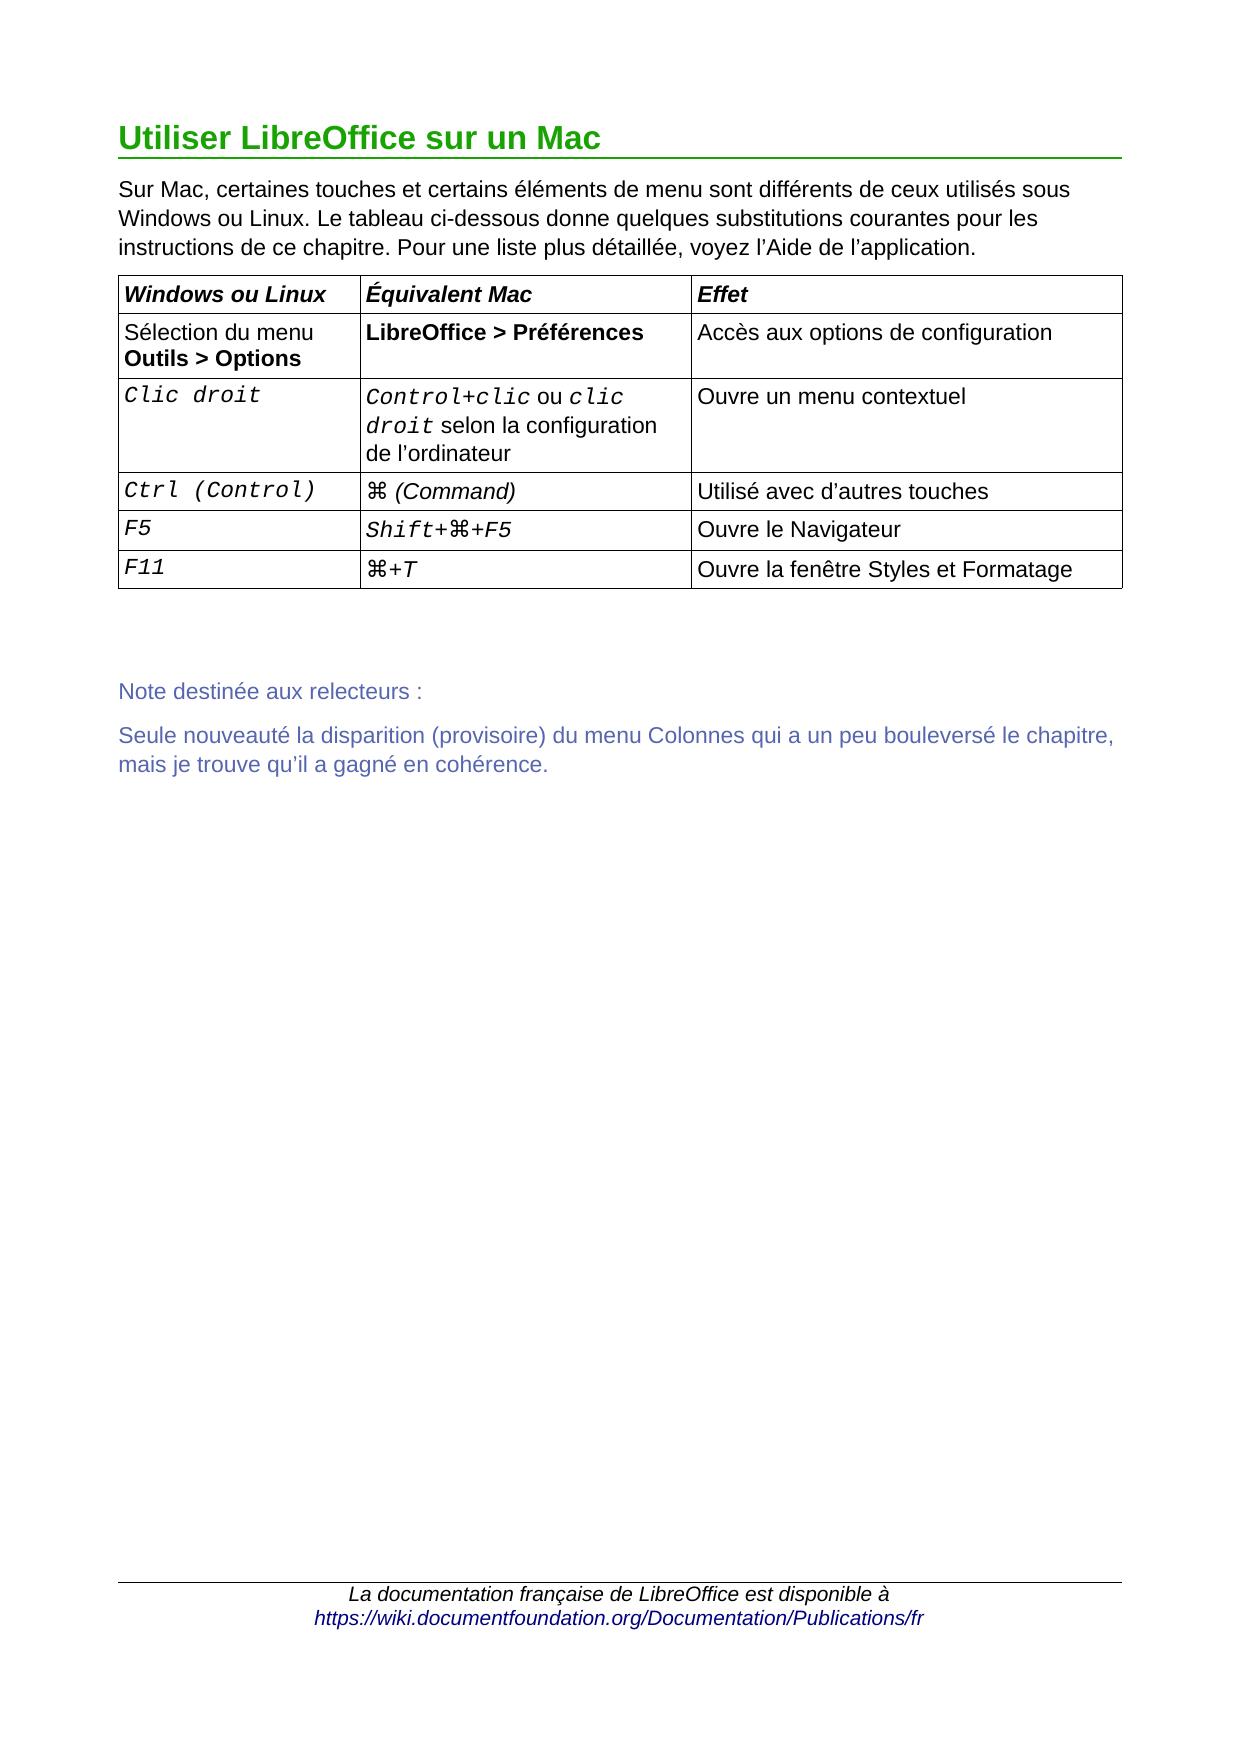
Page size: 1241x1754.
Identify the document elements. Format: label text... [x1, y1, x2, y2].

table_header Windows ou Linux [119, 276, 360, 313]
table_cell ⌘+T [361, 551, 691, 588]
table_cell F5 [119, 511, 360, 550]
table_cell ⌘ (Command) [361, 473, 691, 510]
text Utiliser LibreOffice sur un Mac [118, 118, 1122, 157]
table_cell Ouvre la fenêtre Styles et Formatage [692, 551, 1122, 588]
table_header Effet [692, 276, 1122, 313]
table_cell LibreOffice > Préférences [361, 314, 691, 377]
table_header Équivalent Mac [361, 276, 691, 313]
table_cell Accès aux options de configuration [692, 314, 1122, 377]
table_cell Ctrl (Control) [119, 473, 360, 510]
table_cell Shift+⌘+F5 [361, 511, 691, 550]
table_cell Control+clic ou clic droit selon la configuration de l’ordinateur [361, 379, 691, 472]
table_cell Clic droit [119, 379, 360, 472]
table_cell Sélection du menu Outils > Options [119, 314, 360, 377]
text Note destinée aux relecteurs : [118, 675, 1122, 704]
table_cell Utilisé avec d’autres touches [692, 473, 1122, 510]
table_cell F11 [119, 551, 360, 588]
text Seule nouveauté la disparition (provisoire) du menu Colonnes qui a un peu bouleversé le chapitre, mais je trouve qu’il a gagné en cohérence. [118, 719, 1122, 777]
table_cell Ouvre le Navigateur [692, 511, 1122, 550]
table_cell Ouvre un menu contextuel [692, 379, 1122, 472]
text Sur Mac, certaines touches et certains éléments de menu sont différents de ceux utilisés sous Windows ou Linux. Le tableau ci-dessous donne quelques substitutions courantes pour les instructions de ce chapitre. Pour une liste plus détaillée, voyez l’Aide de l’application. [118, 173, 1122, 261]
